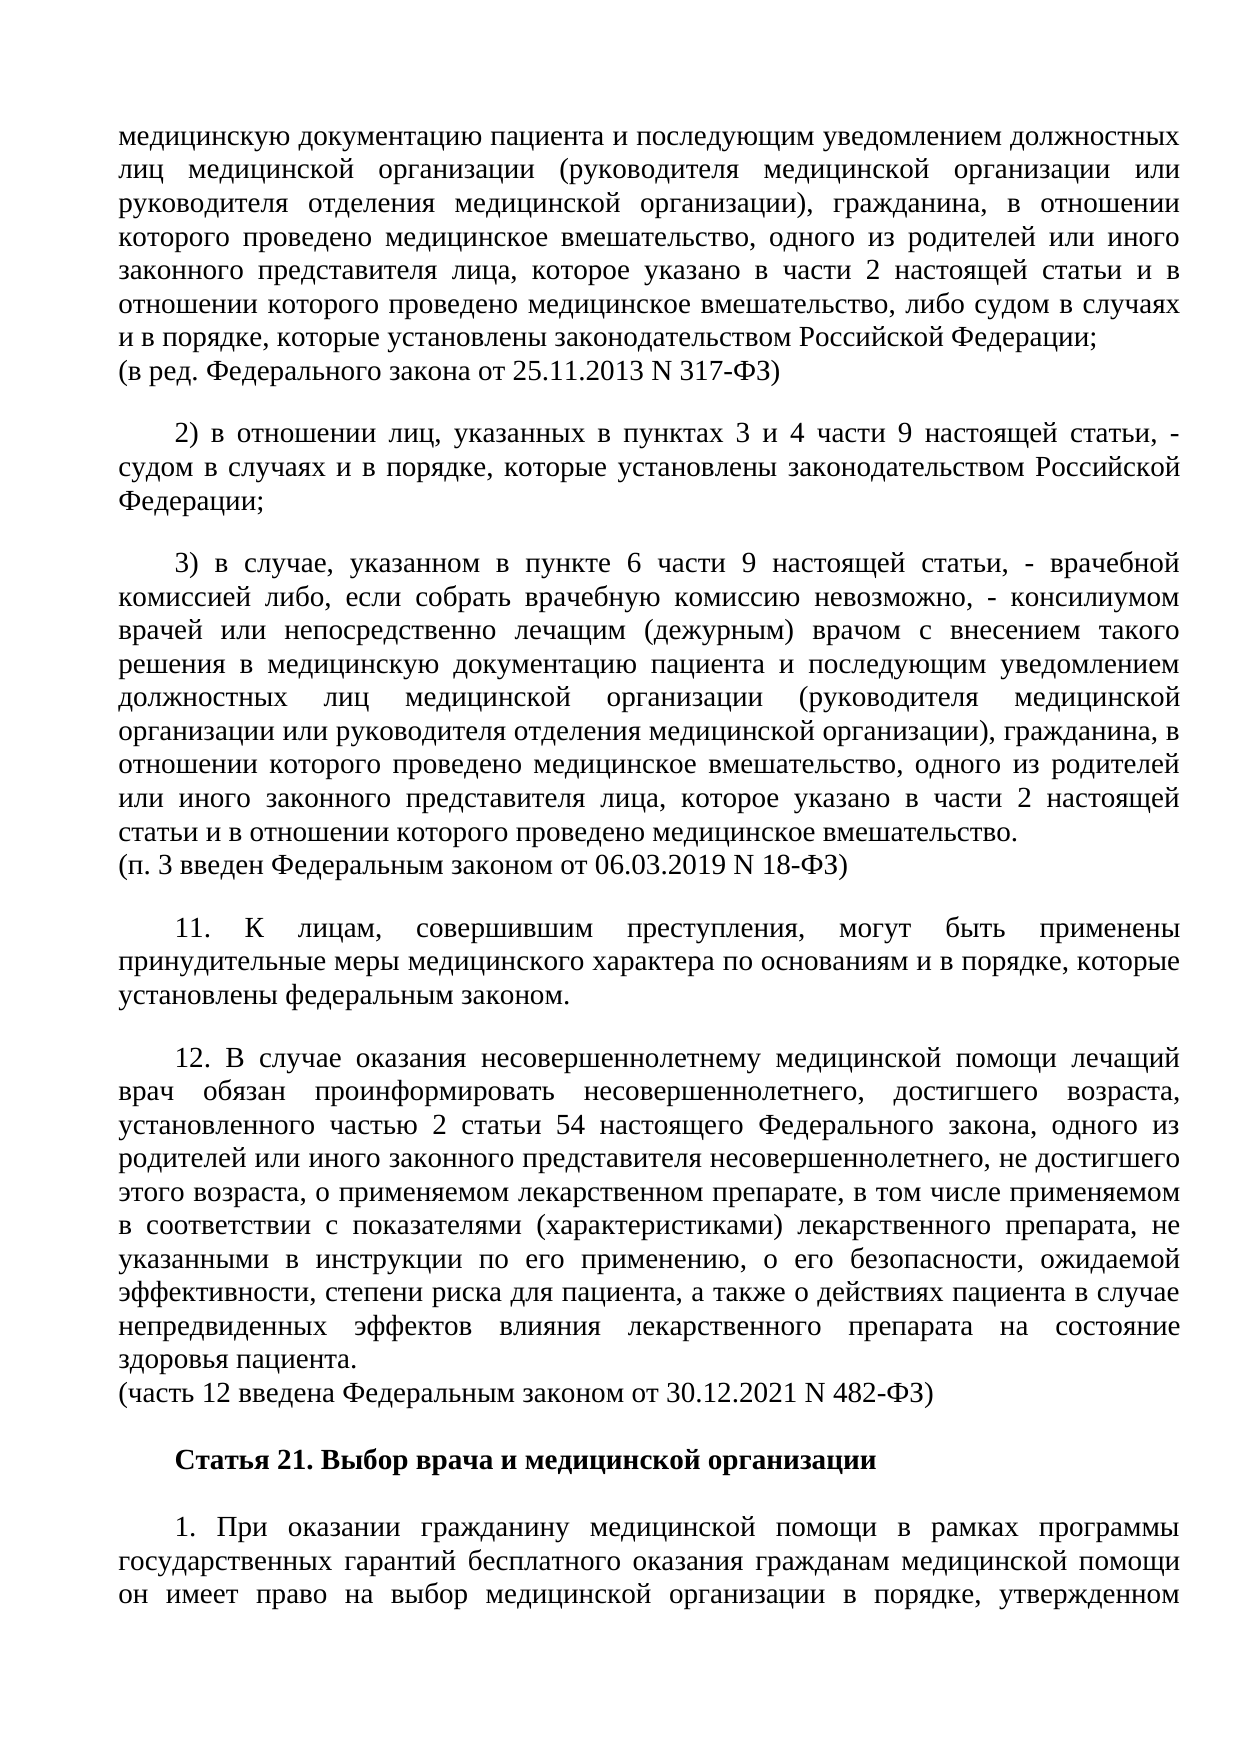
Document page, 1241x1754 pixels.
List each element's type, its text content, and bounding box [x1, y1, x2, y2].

text 2) в отношении лиц, указанных в пунктах 3 и 4 части 9 настоящей статьи, - судом в случаях и в порядке, которые установлены законодательством Российской Федерации; [118, 416, 1181, 516]
text 11. К лицам, совершившим преступления, могут быть применены принудительные меры медицинского характера по основаниям и в порядке, которые установлены федеральным законом. [118, 910, 1181, 1011]
text (п. 3 введен Федеральным законом от 06.03.2019 N 18-ФЗ) [118, 847, 1181, 881]
text (в ред. Федерального закона от 25.11.2013 N 317-ФЗ) [118, 353, 1181, 386]
text медицинскую документацию пациента и последующим уведомлением должностных лиц медицинской организации (руководителя медицинской организации или руководителя отделения медицинской организации), гражданина, в отношении которого проведено медицинское вмешательство, одного из родителей или иного законного представителя лица, которое указано в части 2 настоящей статьи и в отношении которого проведено медицинское вмешательство, либо судом в случаях и в порядке, которые установлены законодательством Российской Федерации; [118, 118, 1181, 353]
text 1. При оказании гражданину медицинской помощи в рамках программы государственных гарантий бесплатного оказания гражданам медицинской помощи он имеет право на выбор медицинской организации в порядке, утвержденном [118, 1509, 1181, 1610]
text 3) в случае, указанном в пункте 6 части 9 настоящей статьи, - врачебной комиссией либо, если собрать врачебную комиссию невозможно, - консилиумом врачей или непосредственно лечащим (дежурным) врачом с внесением такого решения в медицинскую документацию пациента и последующим уведомлением должностных лиц медицинской организации (руководителя медицинской организации или руководителя отделения медицинской организации), гражданина, в отношении которого проведено медицинское вмешательство, одного из родителей или иного законного представителя лица, которое указано в части 2 настоящей статьи и в отношении которого проведено медицинское вмешательство. [118, 545, 1181, 847]
text (часть 12 введена Федеральным законом от 30.12.2021 N 482-ФЗ) [118, 1375, 1181, 1409]
text 12. В случае оказания несовершеннолетнему медицинской помощи лечащий врач обязан проинформировать несовершеннолетнего, достигшего возраста, установленного частью 2 статьи 54 настоящего Федерального закона, одного из родителей или иного законного представителя несовершеннолетнего, не достигшего этого возраста, о применяемом лекарственном препарате, в том числе применяемом в соответствии с показателями (характеристиками) лекарственного препарата, не указанными в инструкции по его применению, о его безопасности, ожидаемой эффективности, степени риска для пациента, а также о действиях пациента в случае непредвиденных эффектов влияния лекарственного препарата на состояние здоровья пациента. [118, 1040, 1181, 1375]
title Статья 21. Выбор врача и медицинской организации [118, 1442, 1181, 1476]
